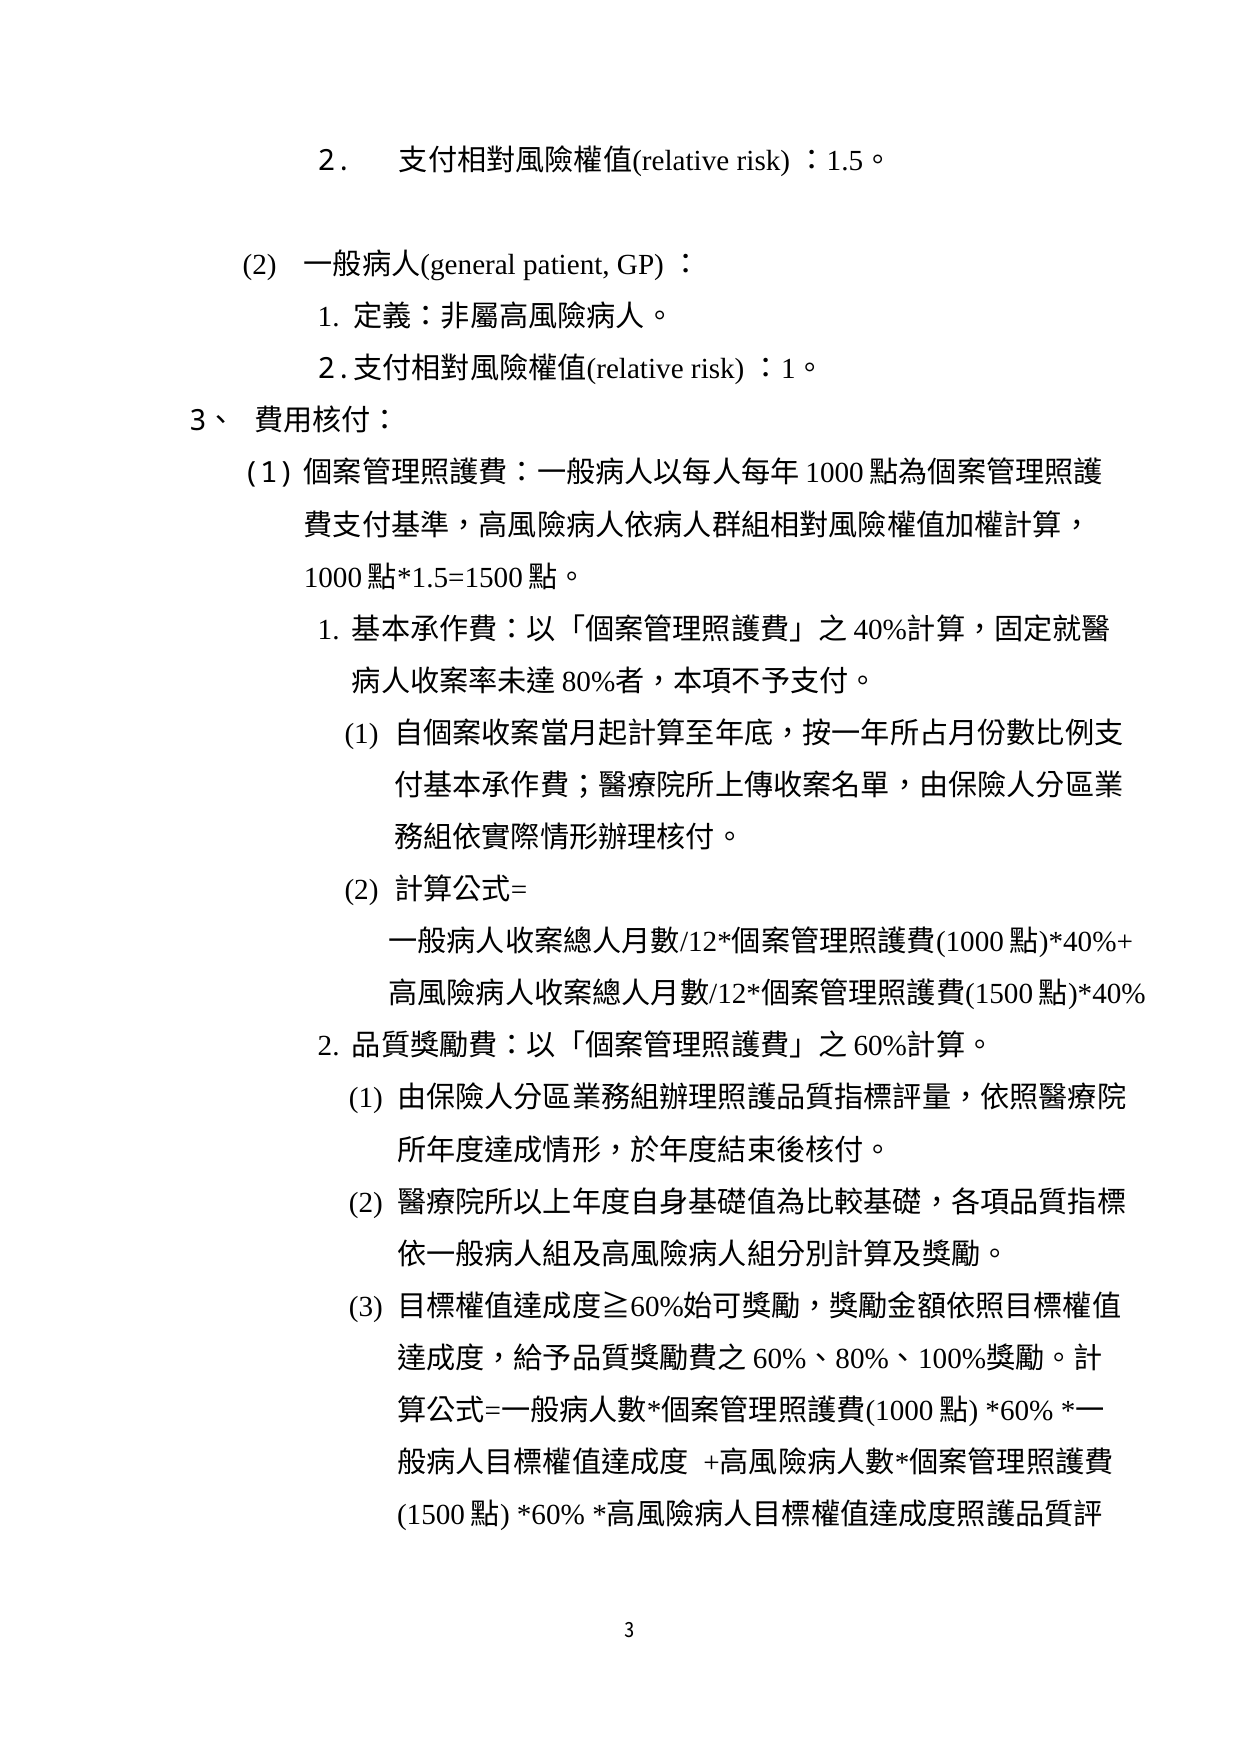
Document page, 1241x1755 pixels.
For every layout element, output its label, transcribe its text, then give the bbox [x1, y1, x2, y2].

list 由保險人分區業務組辦理照護品質指標評量，依照醫療院所年度達成情形，於年度結束後核付。 [349, 1066, 1128, 1170]
list 支付相對風險權值(relative risk) ：1.5。 [317, 129, 1128, 181]
list 計算公式= [344, 858, 1128, 910]
list 費用核付： [189, 389, 1128, 441]
list 品質獎勵費：以「個案管理照護費」之60%計算。 [317, 1014, 1128, 1066]
list 基本承作費：以「個案管理照護費」之40%計算，固定就醫病人收案率未達80%者，本項不予支付。 [317, 597, 1128, 702]
list 自個案收案當月起計算至年底，按一年所占月份數比例支付基本承作費；醫療院所上傳收案名單，由保險人分區業務組依實際情形辦理核付。 [344, 702, 1128, 858]
list 目標權值達成度≧60%始可獎勵，獎勵金額依照目標權值達成度，給予品質獎勵費之60%、80%、100%獎勵。計算公式=一般病人數*個案管理照護費(1000點) *60% *一般病人目標權值達成度 +高風險病人數*個案管理照護費(1500點) *60% *高風險病人目標權值達成度照護品質評 [349, 1274, 1128, 1535]
text 高風險病人收案總人月數/12*個案管理照護費(1500點)*40% [344, 962, 1233, 1014]
list 支付相對風險權值(relative risk) ：1。 [317, 337, 1128, 389]
list 醫療院所以上年度自身基礎值為比較基礎，各項品質指標依一般病人組及高風險病人組分別計算及獎勵。 [349, 1170, 1128, 1274]
text 一般病人收案總人月數/12*個案管理照護費(1000點)*40%+ [344, 910, 1205, 962]
list 一般病人(general patient, GP) ： [242, 233, 1128, 285]
list 個案管理照護費：一般病人以每人每年1000點為個案管理照護費支付基準，高風險病人依病人群組相對風險權值加權計算，1000點*1.5=1500點。 [242, 441, 1128, 597]
list 定義：非屬高風險病人。 [317, 285, 1128, 337]
